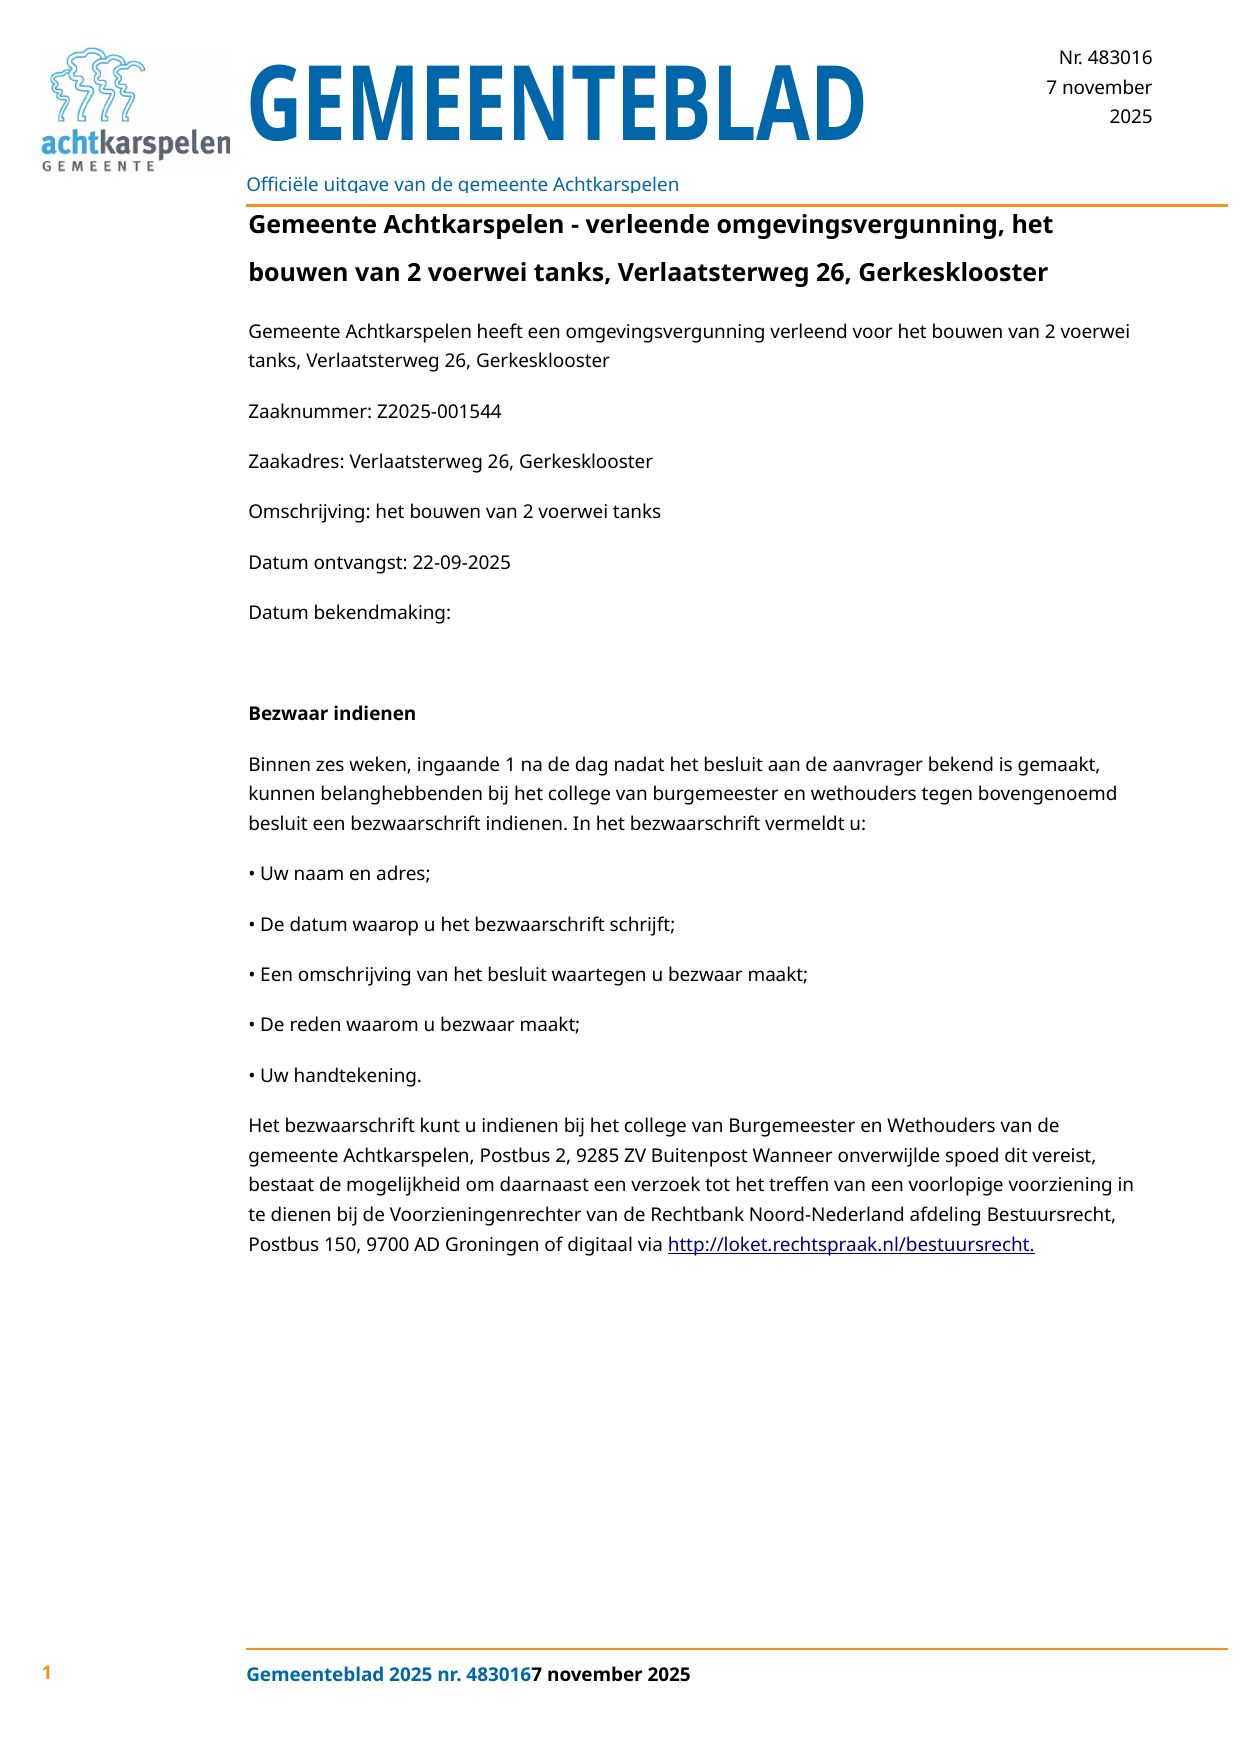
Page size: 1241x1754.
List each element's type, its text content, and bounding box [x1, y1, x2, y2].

text Zaakadres: Verlaatsterweg 26, Gerkesklooster [248, 448, 1152, 474]
text Datum ontvangst: 22-09-2025 [248, 549, 1152, 575]
text Het bezwaarschrift kunt u indienen bij het college van Burgemeester en Wethouders van de gemeente Achtkarspelen, Postbus 2, 9285 ZV Buitenpost Wanneer onverwijlde spoed dit vereist, bestaat de mogelijkheid om daarnaast een verzoek tot het treffen van een voorlopige voorziening in te dienen bij de Voorzieningenrechter van de Rechtbank Noord-Nederland afdeling Bestuursrecht, Postbus 150, 9700 AD Groningen of digitaal via http://loket.rechtspraak.nl/bestuursrecht. [248, 1112, 1152, 1257]
text Binnen zes weken, ingaande 1 na de dag nadat het besluit aan de aanvrager bekend is gemaakt, kunnen belanghebbenden bij het college van burgemeester en wethouders tegen bovengenoemd besluit een bezwaarschrift indienen. In het bezwaarschrift vermeldt u: [248, 751, 1152, 836]
text • De reden waarom u bezwaar maakt; [248, 1012, 1152, 1037]
text Datum bekendmaking: [248, 599, 1152, 625]
text Omschrijving: het bouwen van 2 voerwei tanks [248, 499, 1152, 524]
text Bezwaar indienen [248, 700, 1152, 726]
text Gemeente Achtkarspelen - verleende omgevingsvergunning, het bouwen van 2 voerwei tanks, Verlaatsterweg 26, Gerkesklooster [248, 207, 1152, 288]
text • Uw handtekening. [248, 1062, 1152, 1088]
text Gemeente Achtkarspelen heeft een omgevingsvergunning verleend voor het bouwen van 2 voerwei tanks, Verlaatsterweg 26, Gerkesklooster [248, 318, 1152, 373]
text Zaaknummer: Z2025-001544 [248, 398, 1152, 424]
text • De datum waarop u het bezwaarschrift schrijft; [248, 911, 1152, 937]
picture [41, 47, 231, 172]
text • Uw naam en adres; [248, 860, 1152, 886]
text • Een omschrijving van het besluit waartegen u bezwaar maakt; [248, 961, 1152, 987]
